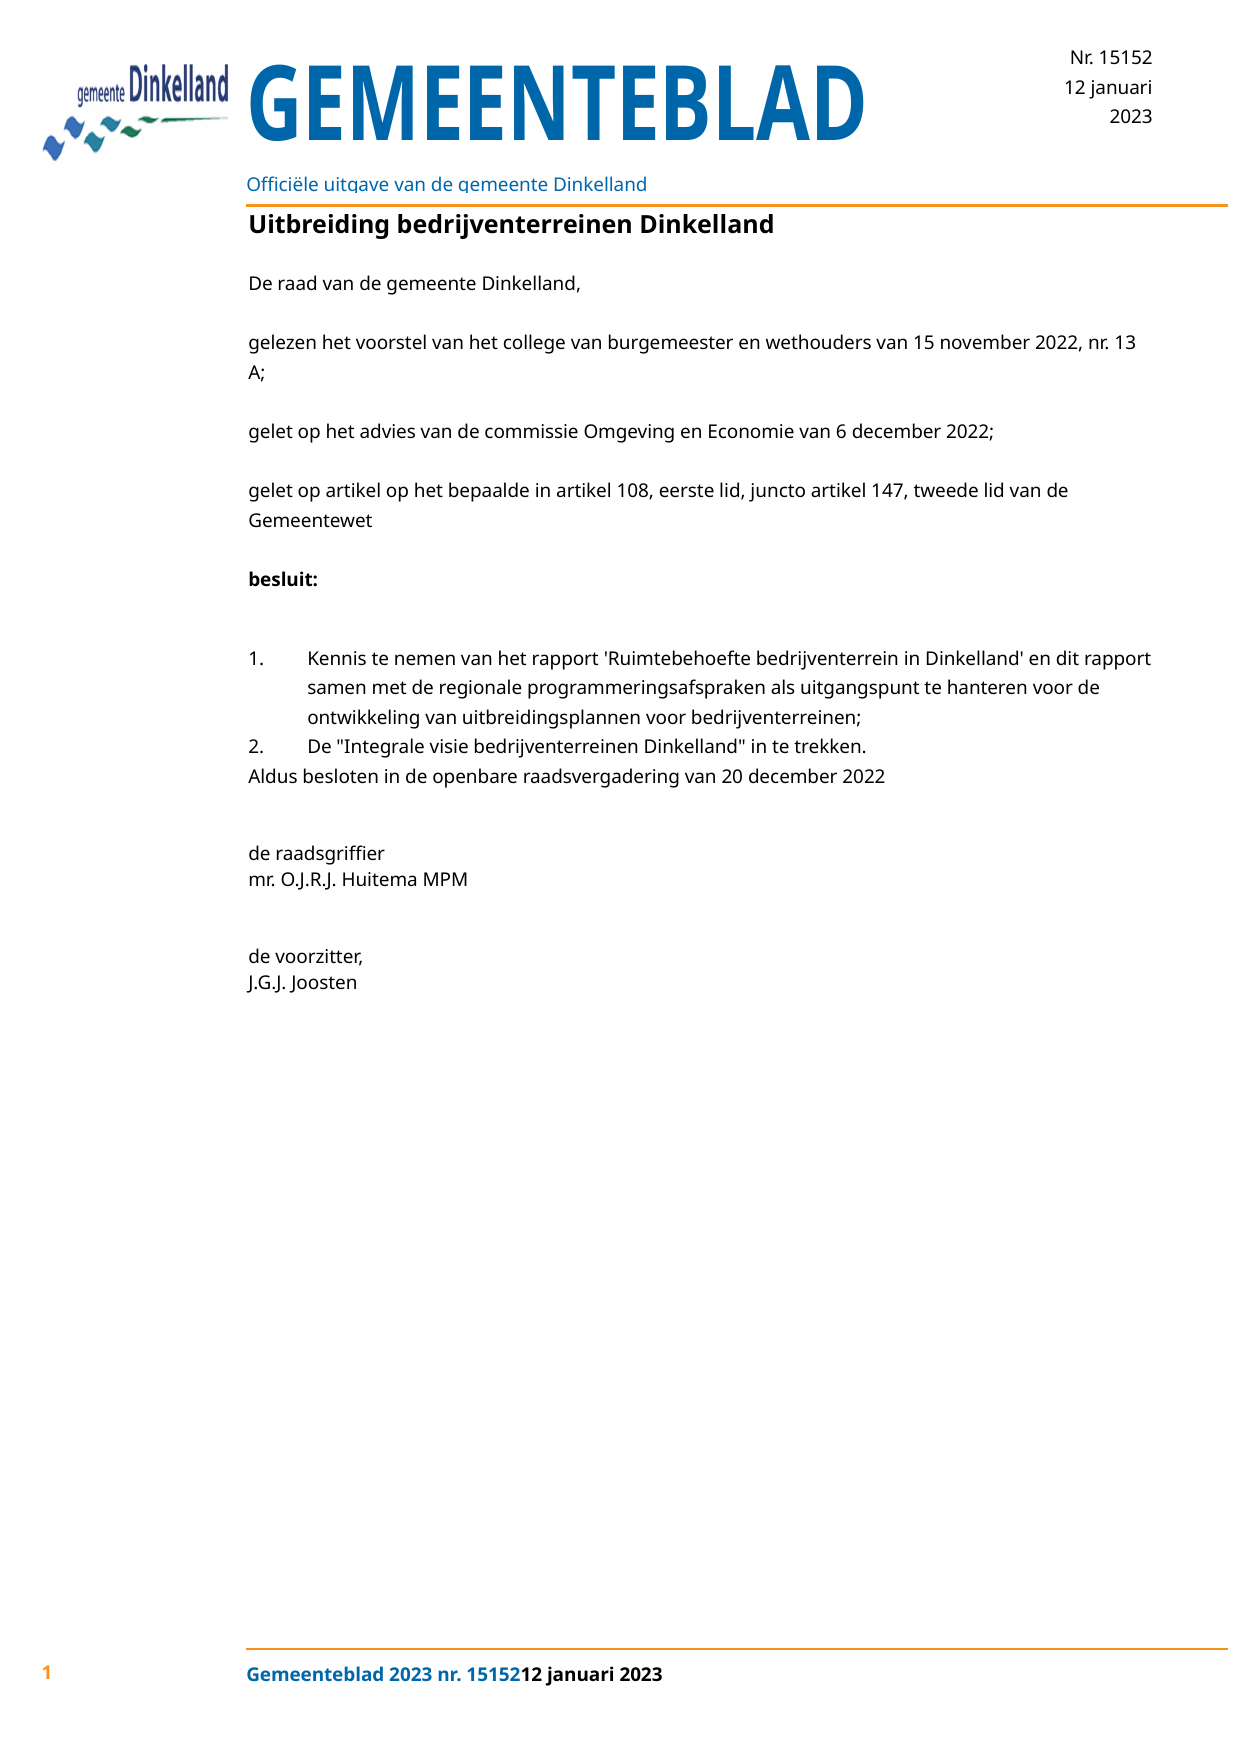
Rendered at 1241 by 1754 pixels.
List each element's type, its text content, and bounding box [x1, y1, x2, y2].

list De "Integrale visie bedrijventerreinen Dinkelland" in te trekken. [248, 734, 1152, 759]
picture [41, 47, 231, 172]
text gelet op het advies van de commissie Omgeving en Economie van 6 december 2022; [248, 418, 1152, 444]
text Uitbreiding bedrijventerreinen Dinkelland [248, 207, 1152, 241]
text besluit: [248, 566, 1152, 592]
text de raadsgriffier [248, 841, 1152, 866]
text gelezen het voorstel van het college van burgemeester en wethouders van 15 november 2022, nr. 13 A; [248, 329, 1152, 385]
text J.G.J. Joosten [248, 969, 1152, 995]
text de voorzitter, [248, 943, 1152, 969]
list Kennis te nemen van het rapport 'Ruimtebehoefte bedrijventerrein in Dinkelland' en dit rapport samen met de regionale programmeringsafspraken als uitgangspunt te hanteren voor de ontwikkeling van uitbreidingsplannen voor bedrijventerreinen; [248, 645, 1152, 730]
text De raad van de gemeente Dinkelland, [248, 270, 1152, 296]
text mr. O.J.R.J. Huitema MPM [248, 866, 1152, 892]
text Aldus besloten in de openbare raadsvergadering van 20 december 2022 [248, 763, 1152, 789]
text gelet op artikel op het bepaalde in artikel 108, eerste lid, juncto artikel 147, tweede lid van de Gemeentewet [248, 477, 1152, 533]
